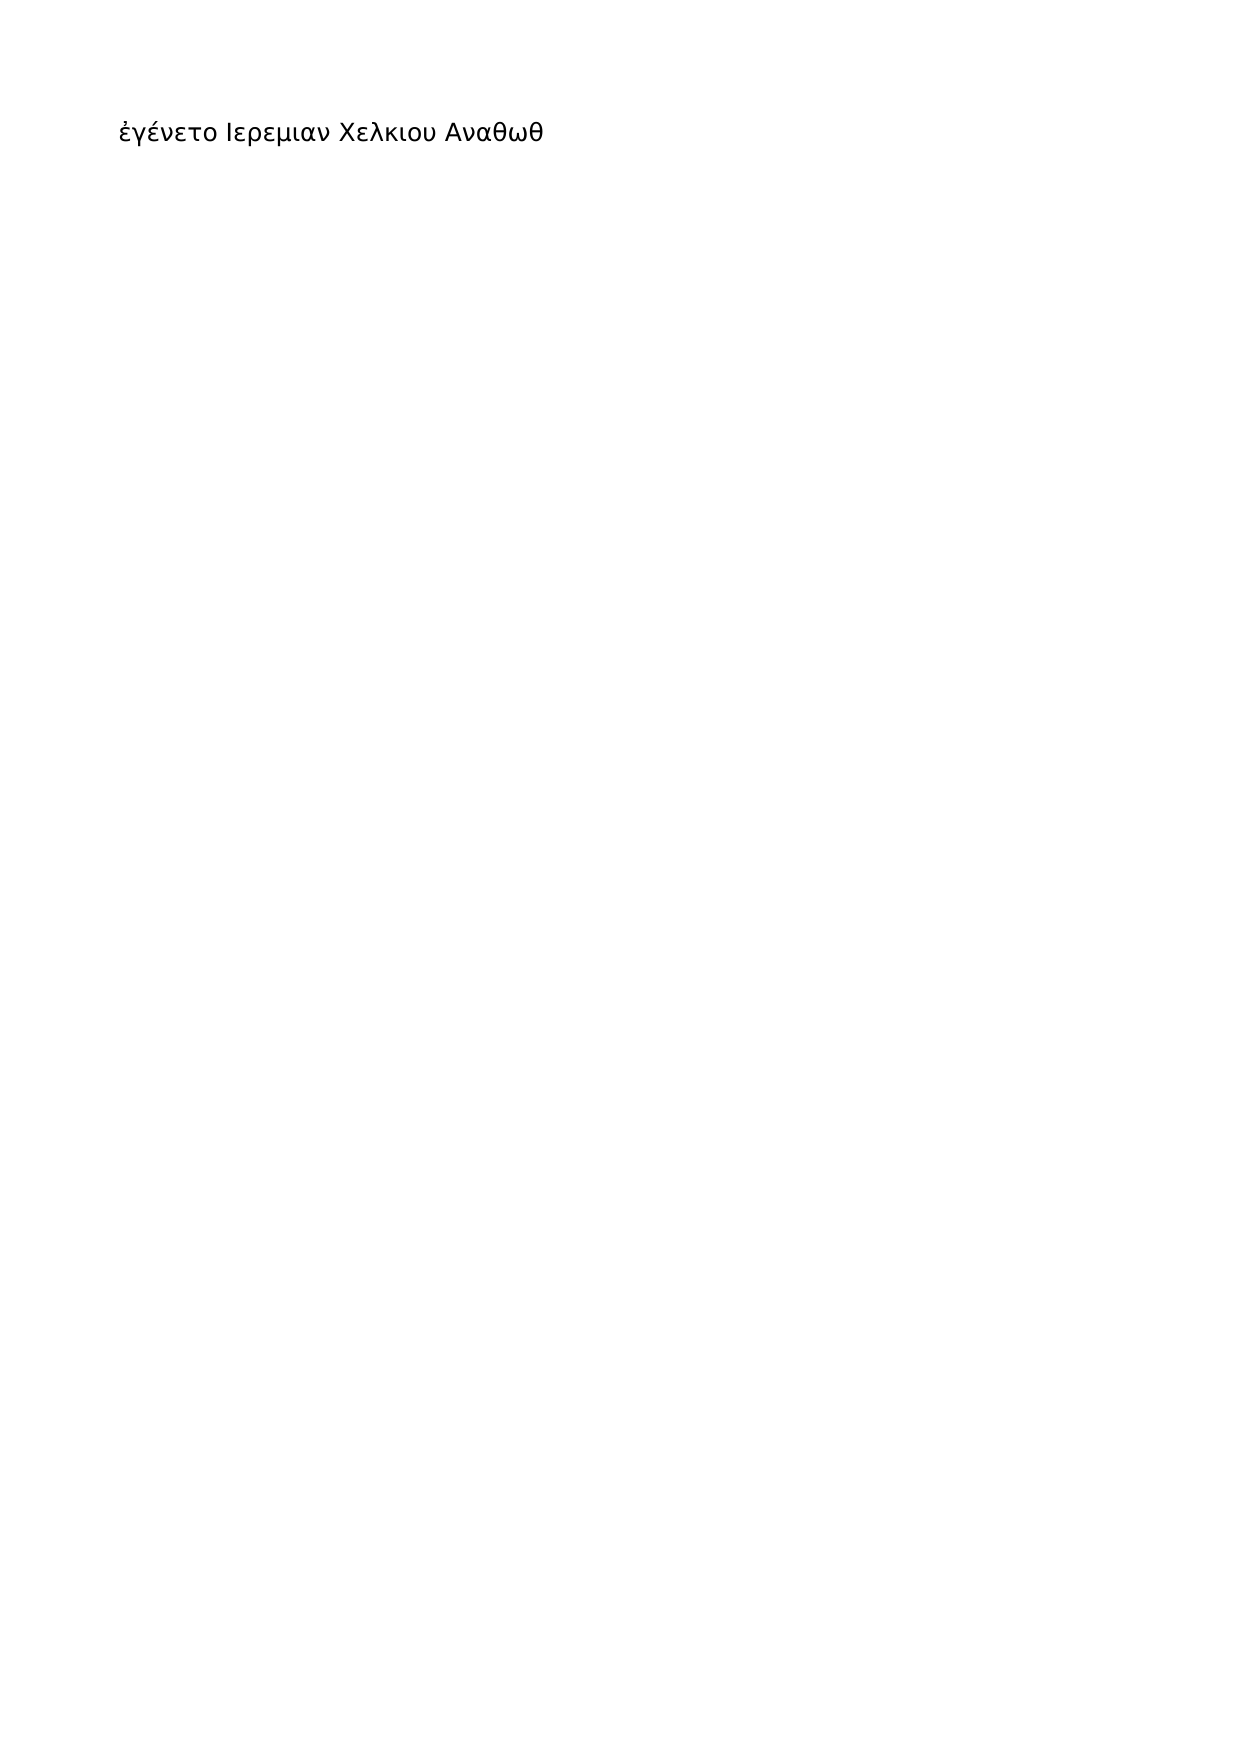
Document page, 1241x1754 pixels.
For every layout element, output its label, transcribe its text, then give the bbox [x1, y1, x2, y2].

text ἐγένετο Ιερεμιαν Χελκιου Αναθωθ [118, 118, 1122, 147]
